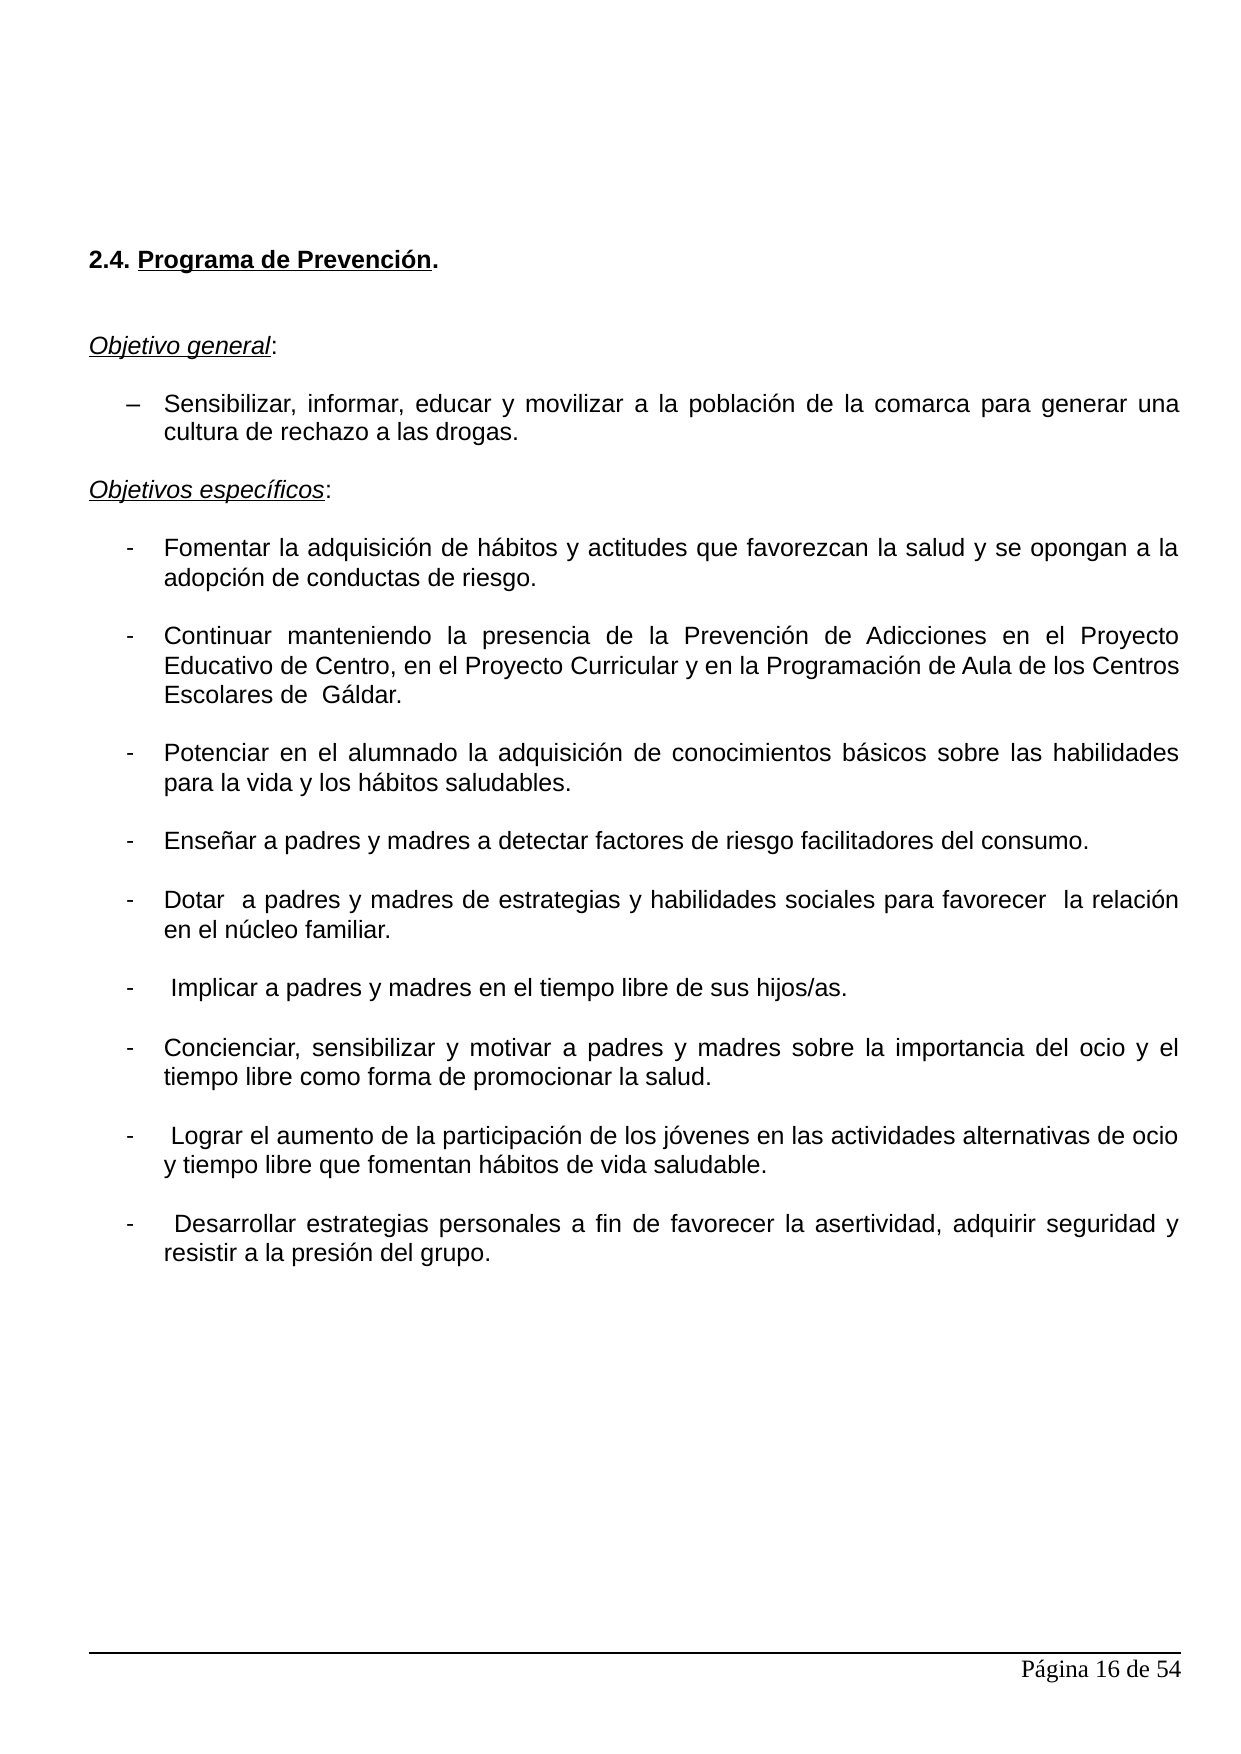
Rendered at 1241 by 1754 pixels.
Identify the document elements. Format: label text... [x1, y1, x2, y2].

list Enseñar a padres y madres a detectar factores de riesgo facilitadores del consumo. [126, 825, 1181, 856]
list Lograr el aumento de la participación de los jóvenes en las actividades alternativas de ocio y tiempo libre que fomentan hábitos de vida saludable. [126, 1120, 1181, 1179]
list Continuar manteniendo la presencia de la Prevención de Adicciones en el Proyecto Educativo de Centro, en el Proyecto Curricular y en la Programación de Aula de los Centros Escolares de Gáldar. [126, 620, 1181, 708]
list Sensibilizar, informar, educar y movilizar a la población de la comarca para generar una cultura de rechazo a las drogas. [126, 388, 1181, 446]
list Dotar a padres y madres de estrategias y habilidades sociales para favorecer la relación en el núcleo familiar. [126, 884, 1181, 944]
text Objetivos específicos: [88, 475, 1181, 504]
text Objetivo general: [88, 331, 1181, 360]
list Fomentar la adquisición de hábitos y actitudes que favorezcan la salud y se opongan a la adopción de conductas de riesgo. [126, 532, 1181, 592]
list Potenciar en el alumnado la adquisición de conocimientos básicos sobre las habilidades para la vida y los hábitos saludables. [126, 737, 1181, 796]
list Concienciar, sensibilizar y motivar a padres y madres sobre la importancia del ocio y el tiempo libre como forma de promocionar la salud. [126, 1032, 1181, 1091]
list Implicar a padres y madres en el tiempo libre de sus hijos/as. [126, 972, 1181, 1003]
list Desarrollar estrategias personales a fin de favorecer la asertividad, adquirir seguridad y resistir a la presión del grupo. [126, 1208, 1181, 1267]
text 2.4. Programa de Prevención. [88, 245, 1181, 273]
